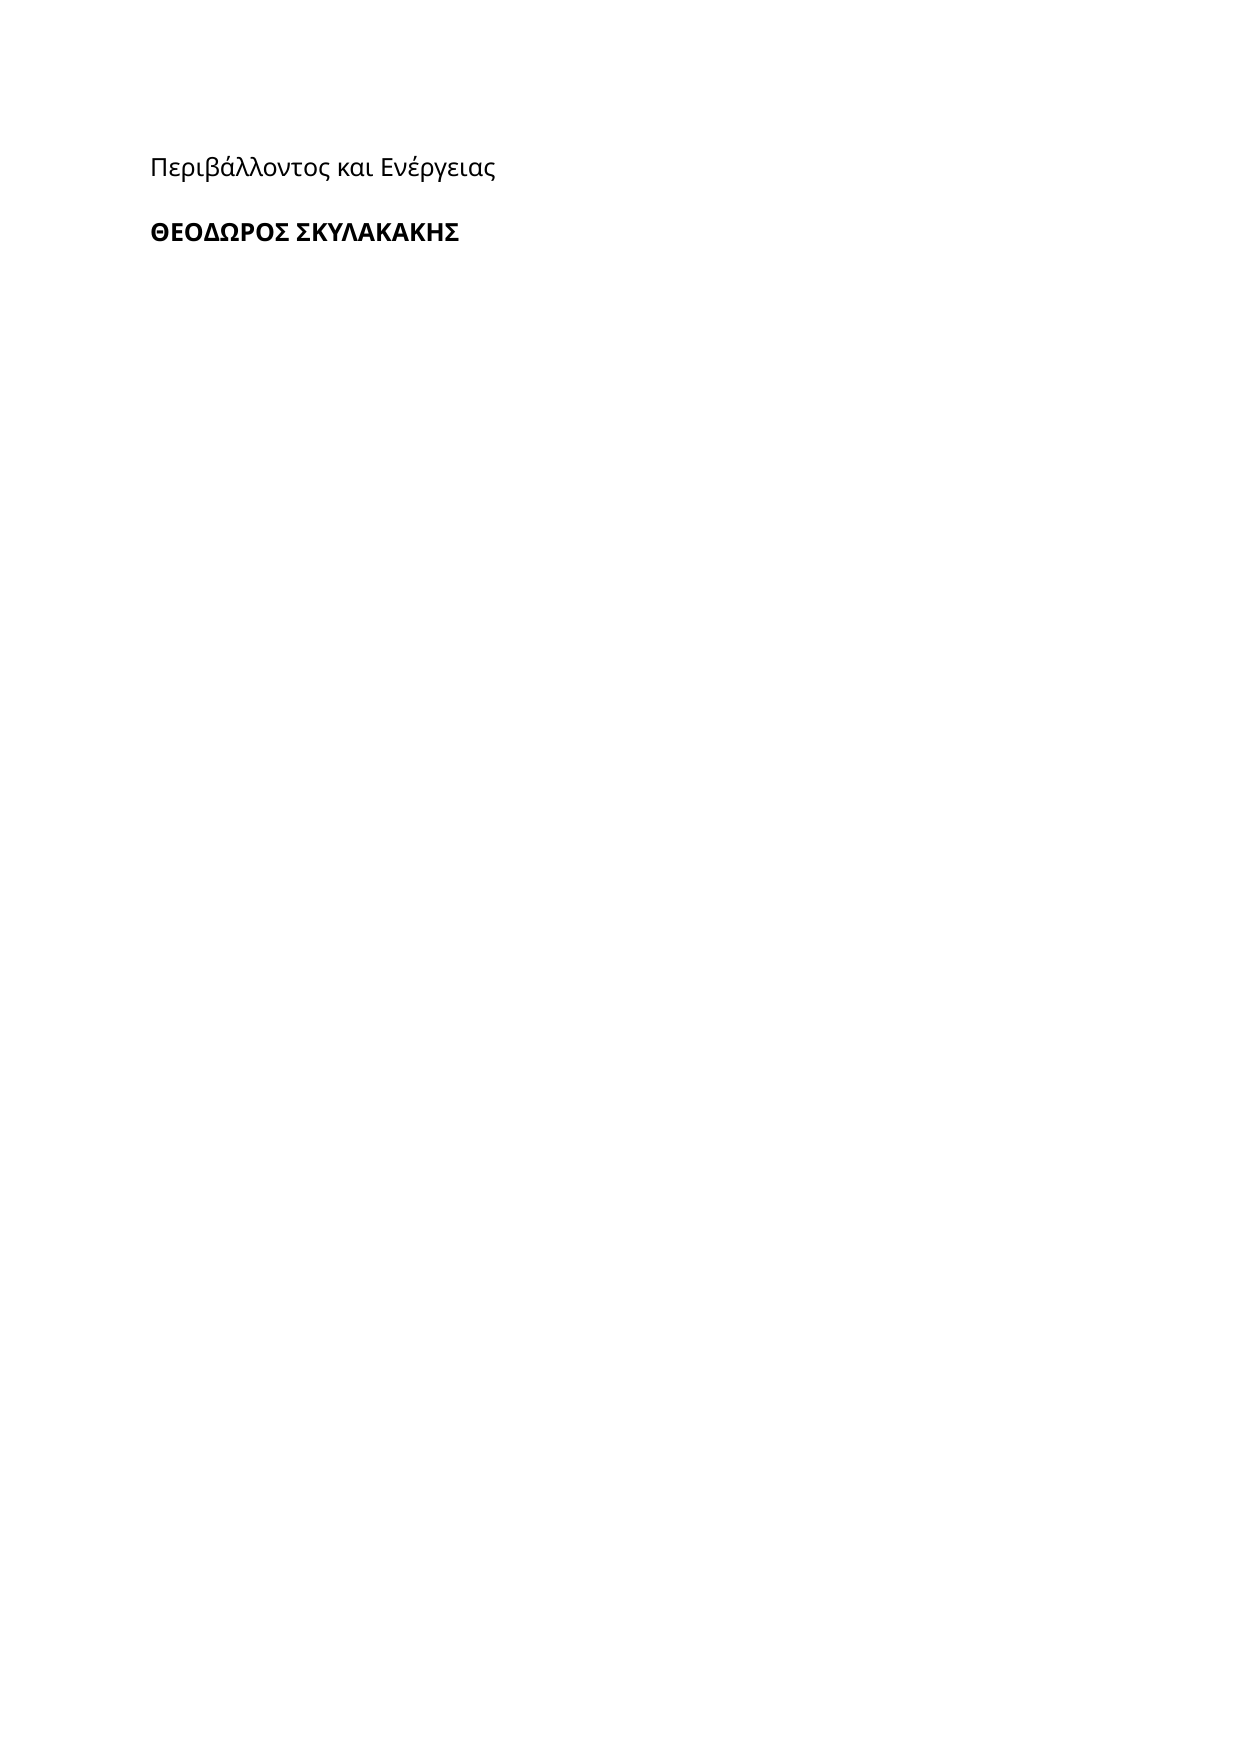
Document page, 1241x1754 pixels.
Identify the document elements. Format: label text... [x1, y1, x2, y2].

text Περιβάλλοντος και Ενέργειας [150, 150, 1090, 184]
text ΘΕΟΔΩΡΟΣ ΣΚΥΛΑΚΑΚΗΣ [150, 214, 1090, 248]
